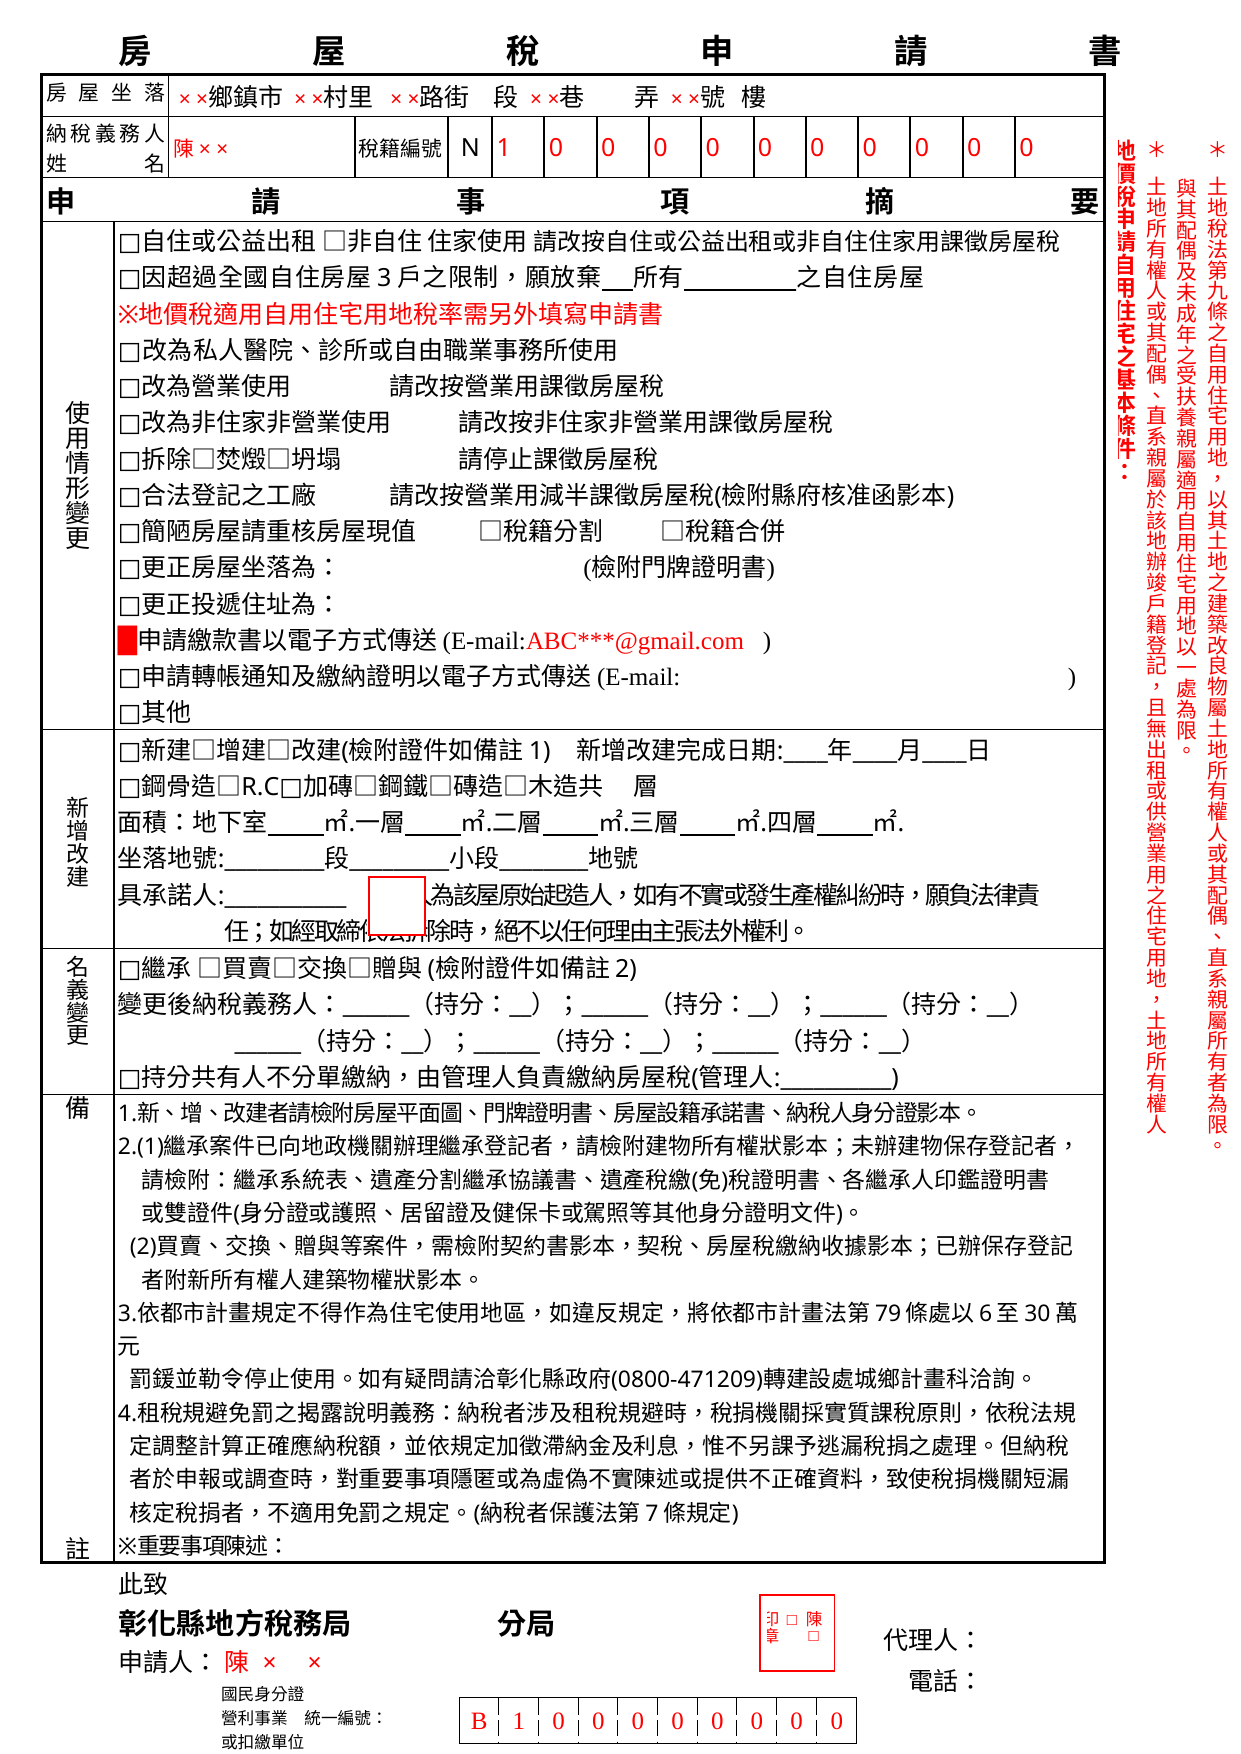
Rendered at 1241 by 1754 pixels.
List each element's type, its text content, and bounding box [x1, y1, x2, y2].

table_cell 1.新、增、改建者請檢附房屋平面圖、門牌證明書、房屋設籍承諾書、納稅人身分證影本。 2.(1)繼承案件已向地政機關辦理繼承登記者，請檢附建物所有權狀影本；未辦建物保存登記者， 請檢附：繼承系統表、遺產分割繼承協議書、遺產稅繳(免)稅證明書、各繼承人印鑑證明書 或雙證件(身分證或護照、居留證及健保卡或駕照等其他身分證明文件)。 (2)買賣、交換、贈與等案件，需檢附契約書影本，契稅、房屋稅繳納收據影本；已辦保存登記 者附新所有權人建築物權狀影本。 3.依都市計畫規定不得作為住宅使用地區，如違反規定，將依都市計畫法第79條處以6至30萬元 罰鍰並勒令停止使用。如有疑問請洽彰化縣政府(0800-471209)轉建設處城鄉計畫科洽詢。 4.租稅規避免罰之揭露說明義務：納稅者涉及租稅規避時，稅捐機關採實質課稅原則，依稅法規 定調整計算正確應納稅額，並依規定加徵滯納金及利息，惟不另課予逃漏稅捐之處理。但納稅 者於申報或調查時，對重要事項隱匿或為虛偽不實陳述或提供不正確資料，致使稅捐機關短漏 核定稅捐者，不適用免罰之規定。(納稅者保護法第7條規定) ※重要事項陳述： [115, 1095, 1103, 1561]
text 彰化縣地方稅務局 分局 [118, 1600, 759, 1643]
table_header 房屋坐落 [43, 76, 168, 116]
text [999, 1643, 1122, 1679]
table_cell 使用情形變更 [43, 222, 113, 729]
table_header 房屋坐落 [1111, 121, 1240, 1156]
text 印章 [768, 1611, 783, 1655]
table_cell 備註 [43, 1095, 113, 1561]
table_cell 1 [493, 117, 543, 177]
table_cell 新增改建 [43, 730, 113, 948]
text [835, 1600, 1122, 1701]
table_cell □自住或公益出租 □非自住 住家使用 請改按自住或公益出租或非自住住家用課徵房屋稅 □因超過全國自住房屋3戶之限制，願放棄 所有 之自住房屋 ※地價稅適用自用住宅用地稅率需另外填寫申請書 □改為私人醫院、診所或自由職業事務所使用 □改為營業使用 請改按營業用課徵房屋稅 □改為非住家非營業使用 請改按非住家非營業用課徵房屋稅 □拆除□焚燬□坍塌 請停止課徵房屋稅 □合法登記之工廠 請改按營業用減半課徵房屋稅(檢附縣府核准函影本) □簡陋房屋請重核房屋現值 □稅籍分割 □稅籍合併 □更正房屋坐落為： (檢附門牌證明書) □更正投遞住址為： █申請繳款書以電子方式傳送 (E-mail:ABC***@gmail.com ) □申請轉帳通知及繳納證明以電子方式傳送 (E-mail: ) □其他 [115, 222, 1103, 729]
table_cell 0 [807, 117, 857, 177]
table_cell 0 [1016, 117, 1103, 177]
text 房屋稅申請書 [118, 25, 1122, 73]
text 此致 [118, 1564, 1122, 1600]
table_cell 0 [911, 117, 962, 177]
table_cell 申請事項摘要 [43, 178, 1103, 221]
table_header 0 [539, 1698, 578, 1743]
table_header 0 [816, 1698, 856, 1743]
text 陳□□ [783, 1611, 826, 1655]
table_cell 名義變更 [43, 949, 113, 1094]
text 申請人： 陳 × × [118, 1643, 868, 1679]
table_cell □新建□增建□改建(檢附證件如備註1) 新增改建完成日期:____年____月____日 □鋼骨造□R.C□加磚□鋼鐵□磚造□木造共 層 面積：地下室 ㎡.一層 ㎡.二層 ㎡.三層 ㎡.四層 ㎡. 坐落地號:_________段_________小段________地號 具承諾人:___________ 本人為該屋原始起造人，如有不實或發生產權糾紛時，願負法律責 任；如經取締依法拆除時，絕不以任何理由主張法外權利。 [115, 730, 1103, 948]
table_cell 0 [755, 117, 805, 177]
table_cell 陳 × × [169, 117, 354, 177]
table_cell N [449, 117, 491, 177]
table_cell 0 [964, 117, 1014, 177]
table_header B [460, 1698, 499, 1743]
table_header 0 [578, 1698, 618, 1743]
text 營利事業 統一編號： [221, 1705, 393, 1729]
table_header 0 [697, 1698, 737, 1743]
text 代理人： [883, 1615, 984, 1656]
table_header 0 [618, 1698, 657, 1743]
table_cell 0 [650, 117, 700, 177]
table_header × ×鄉鎮市 × ×村里 × ×路街 段 × ×巷 弄 × ×號 樓 [169, 76, 1103, 116]
table_cell 0 [545, 117, 596, 177]
table_header 0 [776, 1698, 816, 1743]
table_cell 0 [859, 117, 909, 177]
text [761, 1596, 834, 1670]
table_header 0 [658, 1698, 697, 1743]
table_cell 0 [702, 117, 753, 177]
table_cell 稅籍編號 [356, 117, 447, 177]
text 電話： [883, 1656, 984, 1693]
text 國民身分證 [221, 1681, 393, 1705]
table_cell □繼承 □買賣□交換□贈與 (檢附證件如備註2) 變更後納稅義務人：______（持分：__）；______（持分：__）；______（持分：__） ______（持分：__）；______（持分：__）；______（持分：__） □持分共有人不分單繳納，由管理人負責繳納房屋稅(管理人:__________) [115, 949, 1103, 1094]
table_cell 0 [598, 117, 648, 177]
table_cell 納稅義務人姓名 [43, 117, 168, 177]
text 或扣繳單位 [221, 1729, 393, 1752]
table_header 1 [499, 1698, 538, 1743]
table_header 0 [737, 1698, 776, 1743]
